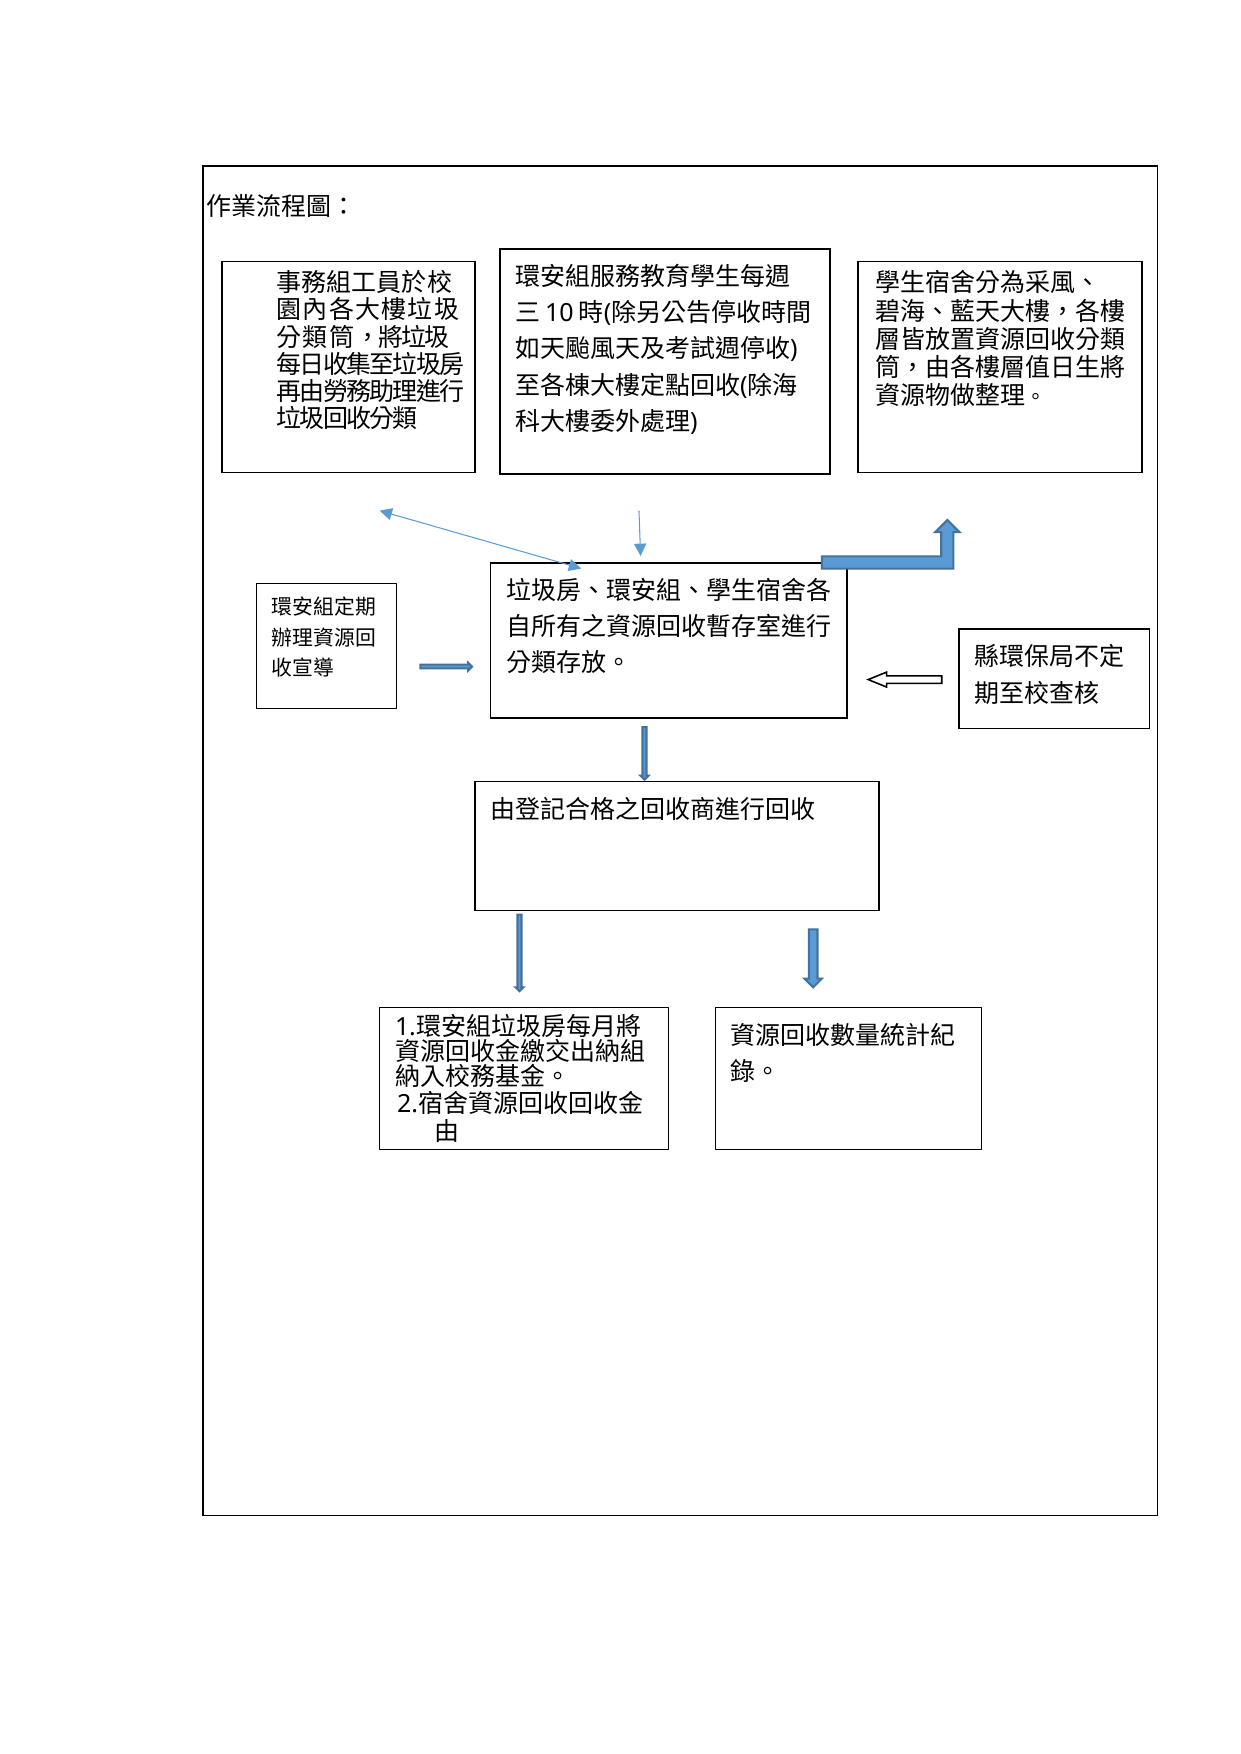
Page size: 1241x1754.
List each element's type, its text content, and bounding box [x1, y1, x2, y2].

table_header 作業流程圖： [204, 167, 1157, 1515]
